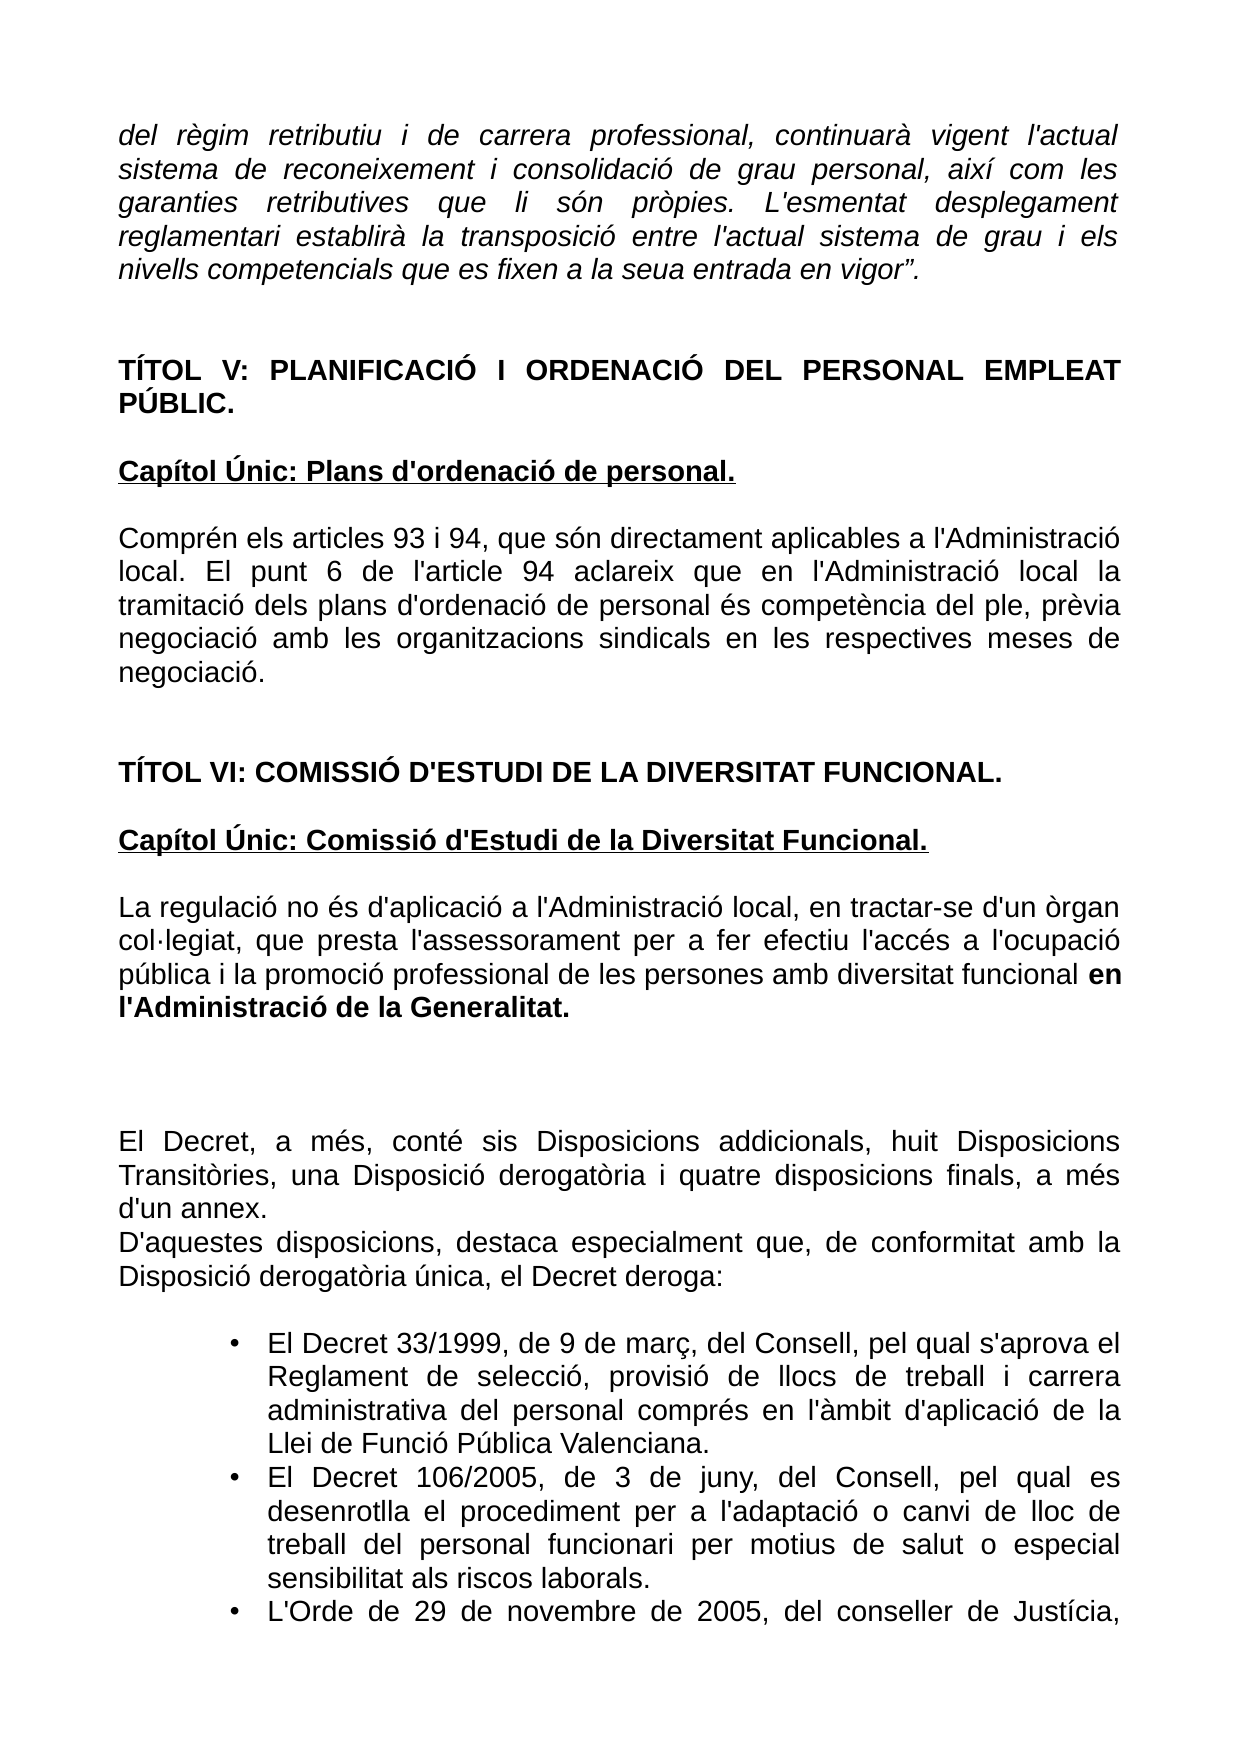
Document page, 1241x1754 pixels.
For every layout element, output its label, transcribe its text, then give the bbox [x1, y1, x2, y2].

text TÍTOL VI: COMISSIÓ D'ESTUDI DE LA DIVERSITAT FUNCIONAL. [118, 755, 1122, 789]
text Capítol Únic: Comissió d'Estudi de la Diversitat Funcional. [118, 822, 1122, 856]
list El Decret 106/2005, de 3 de juny, del Consell, pel qual es desenrotlla el procediment per a l'adaptació o canvi de lloc de treball del personal funcionari per motius de salut o especial sensibilitat als riscos laborals. [229, 1460, 1122, 1594]
text Capítol Únic: Plans d'ordenació de personal. [118, 453, 1122, 487]
list El Decret 33/1999, de 9 de març, del Consell, pel qual s'aprova el Reglament de selecció, provisió de llocs de treball i carrera administrativa del personal comprés en l'àmbit d'aplicació de la Llei de Funció Pública Valenciana. [229, 1326, 1122, 1460]
text TÍTOL V: PLANIFICACIÓ I ORDENACIÓ DEL PERSONAL EMPLEAT PÚBLIC. [118, 353, 1122, 420]
text Comprén els articles 93 i 94, que són directament aplicables a l'Administració local. El punt 6 de l'article 94 aclareix que en l'Administració local la tramitació dels plans d'ordenació de personal és competència del ple, prèvia negociació amb les organitzacions sindicals en les respectives meses de negociació. [118, 521, 1122, 688]
text El Decret, a més, conté sis Disposicions addicionals, huit Disposicions Transitòries, una Disposició derogatòria i quatre disposicions finals, a més d'un annex. [118, 1124, 1122, 1225]
list L'Orde de 29 de novembre de 2005, del conseller de Justícia, [229, 1594, 1122, 1628]
text del règim retributiu i de carrera professional, continuarà vigent l'actual sistema de reconeixement i consolidació de grau personal, així com les garanties retributives que li són pròpies. L'esmentat desplegament reglamentari establirà la transposició entre l'actual sistema de grau i els nivells competencials que es fixen a la seua entrada en vigor”. [118, 118, 1122, 286]
text La regulació no és d'aplicació a l'Administració local, en tractar-se d'un òrgan col·legiat, que presta l'assessorament per a fer efectiu l'accés a l'ocupació pública i la promoció professional de les persones amb diversitat funcional en l'Administració de la Generalitat. [118, 889, 1122, 1024]
text D'aquestes disposicions, destaca especialment que, de conformitat amb la Disposició derogatòria única, el Decret deroga: [118, 1225, 1122, 1292]
